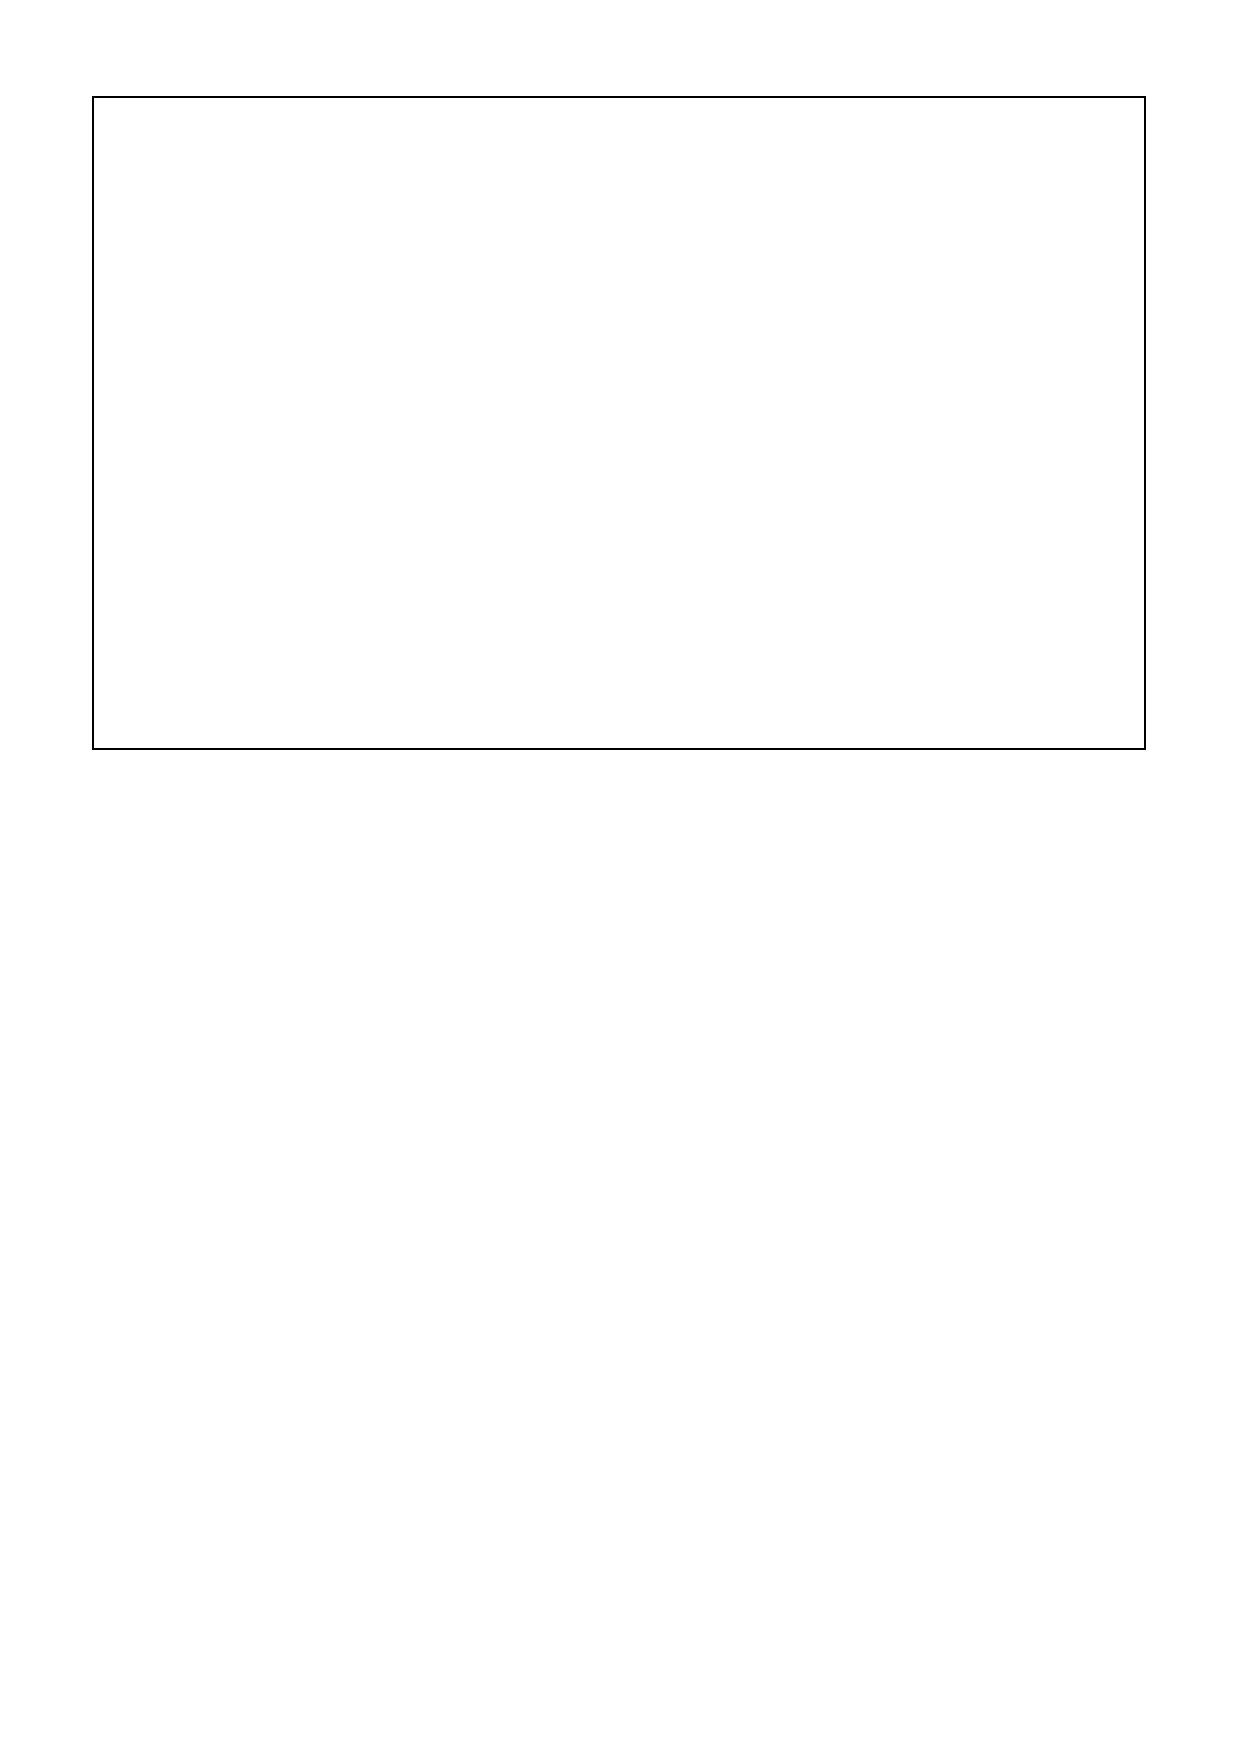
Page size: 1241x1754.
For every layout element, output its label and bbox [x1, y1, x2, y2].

table_header [94, 98, 1144, 748]
